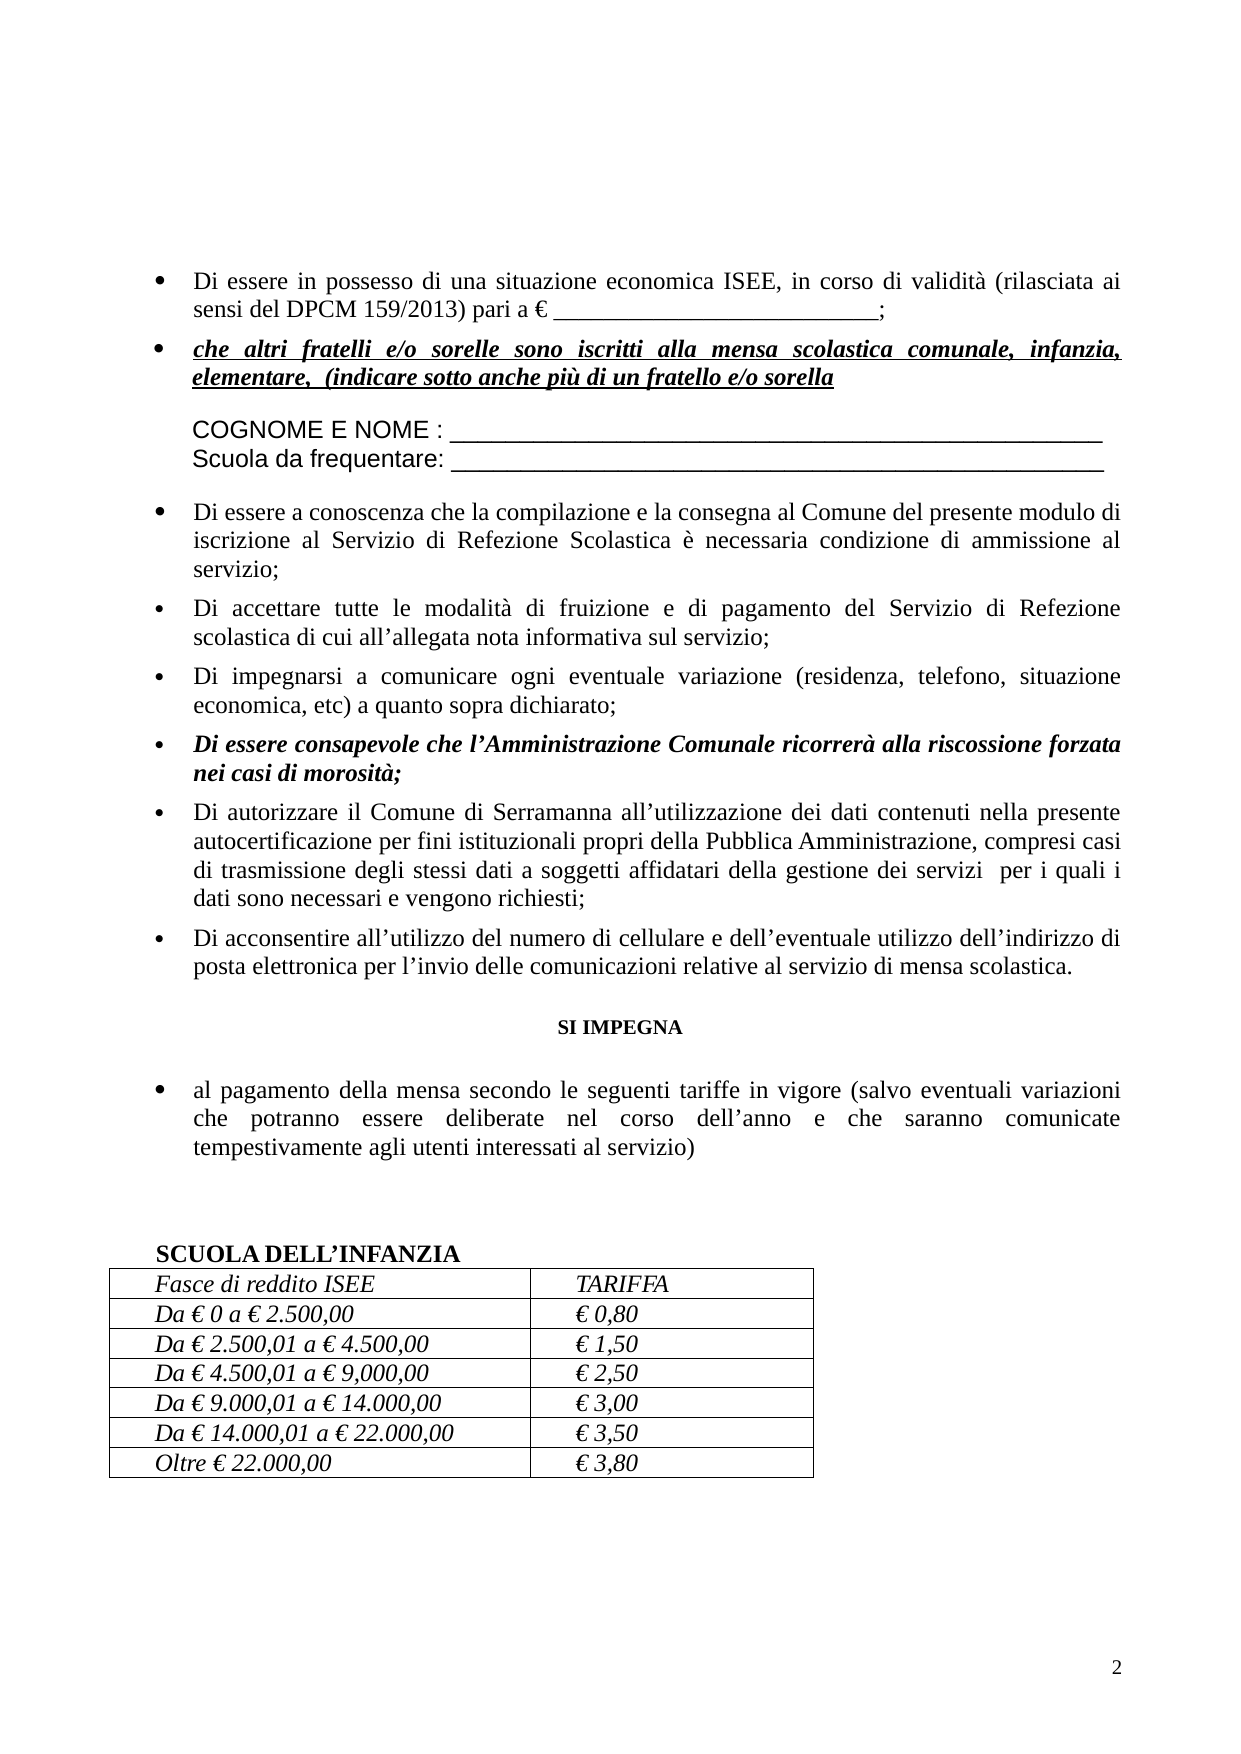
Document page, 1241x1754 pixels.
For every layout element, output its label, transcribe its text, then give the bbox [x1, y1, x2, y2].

table_cell € 0,80 [531, 1299, 813, 1328]
table_cell Da € 14.000,01 a € 22.000,00 [110, 1418, 530, 1447]
subtitle al pagamento della mensa secondo le seguenti tariffe in vigore (salvo eventuali variazioni che potranno essere deliberate nel corso dell’anno e che saranno comunicate tempestivamente agli utenti interessati al servizio) [156, 1075, 1122, 1161]
table_cell € 2,50 [531, 1359, 813, 1387]
list Di essere a conoscenza che la compilazione e la consegna al Comune del presente modulo di iscrizione al Servizio di Refezione Scolastica è necessaria condizione di ammissione al servizio; [156, 497, 1122, 583]
table_cell Da € 0 a € 2.500,00 [110, 1299, 530, 1328]
text COGNOME E NOME : _______________________________________________ [192, 415, 1122, 444]
table_cell Da € 2.500,01 a € 4.500,00 [110, 1329, 530, 1357]
table_cell € 3,50 [531, 1418, 813, 1447]
subtitle SI IMPEGNA [118, 1015, 1122, 1039]
table_cell € 1,50 [531, 1329, 813, 1357]
list Di accettare tutte le modalità di fruizione e di pagamento del Servizio di Refezione scolastica di cui all’allegata nota informativa sul servizio; [156, 593, 1122, 651]
table_header TARIFFA [531, 1269, 813, 1298]
table_cell Da € 9.000,01 a € 14.000,00 [110, 1388, 530, 1417]
list Di essere in possesso di una situazione economica ISEE, in corso di validità (rilasciata ai sensi del DPCM 159/2013) pari a € __________________________; [156, 266, 1122, 323]
list Di impegnarsi a comunicare ogni eventuale variazione (residenza, telefono, situazione economica, etc) a quanto sopra dichiarato; [156, 661, 1122, 719]
list Di autorizzare il Comune di Serramanna all’utilizzazione dei dati contenuti nella presente autocertificazione per fini istituzionali propri della Pubblica Amministrazione, compresi casi di trasmissione degli stessi dati a soggetti affidatari della gestione dei servizi per i quali i dati sono necessari e vengono richiesti; [156, 797, 1122, 912]
table_cell € 3,00 [531, 1388, 813, 1417]
table_header Fasce di reddito ISEE [110, 1269, 530, 1298]
table_cell € 3,80 [531, 1448, 813, 1477]
list Di acconsentire all’utilizzo del numero di cellulare e dell’eventuale utilizzo dell’indirizzo di posta elettronica per l’invio delle comunicazioni relative al servizio di mensa scolastica. [156, 923, 1122, 980]
list Di essere consapevole che l’Amministrazione Comunale ricorrerà alla riscossione forzata nei casi di morosità; [156, 729, 1122, 787]
list che altri fratelli e/o sorelle sono iscritti alla mensa scolastica comunale, infanzia, elementare, (indicare sotto anche più di un fratello e/o sorella [154, 334, 1122, 391]
text SCUOLA DELL’INFANZIA [156, 1239, 1122, 1268]
table_cell Oltre € 22.000,00 [110, 1448, 530, 1477]
text Scuola da frequentare: _______________________________________________ [192, 444, 1122, 473]
table_cell Da € 4.500,01 a € 9,000,00 [110, 1359, 530, 1387]
